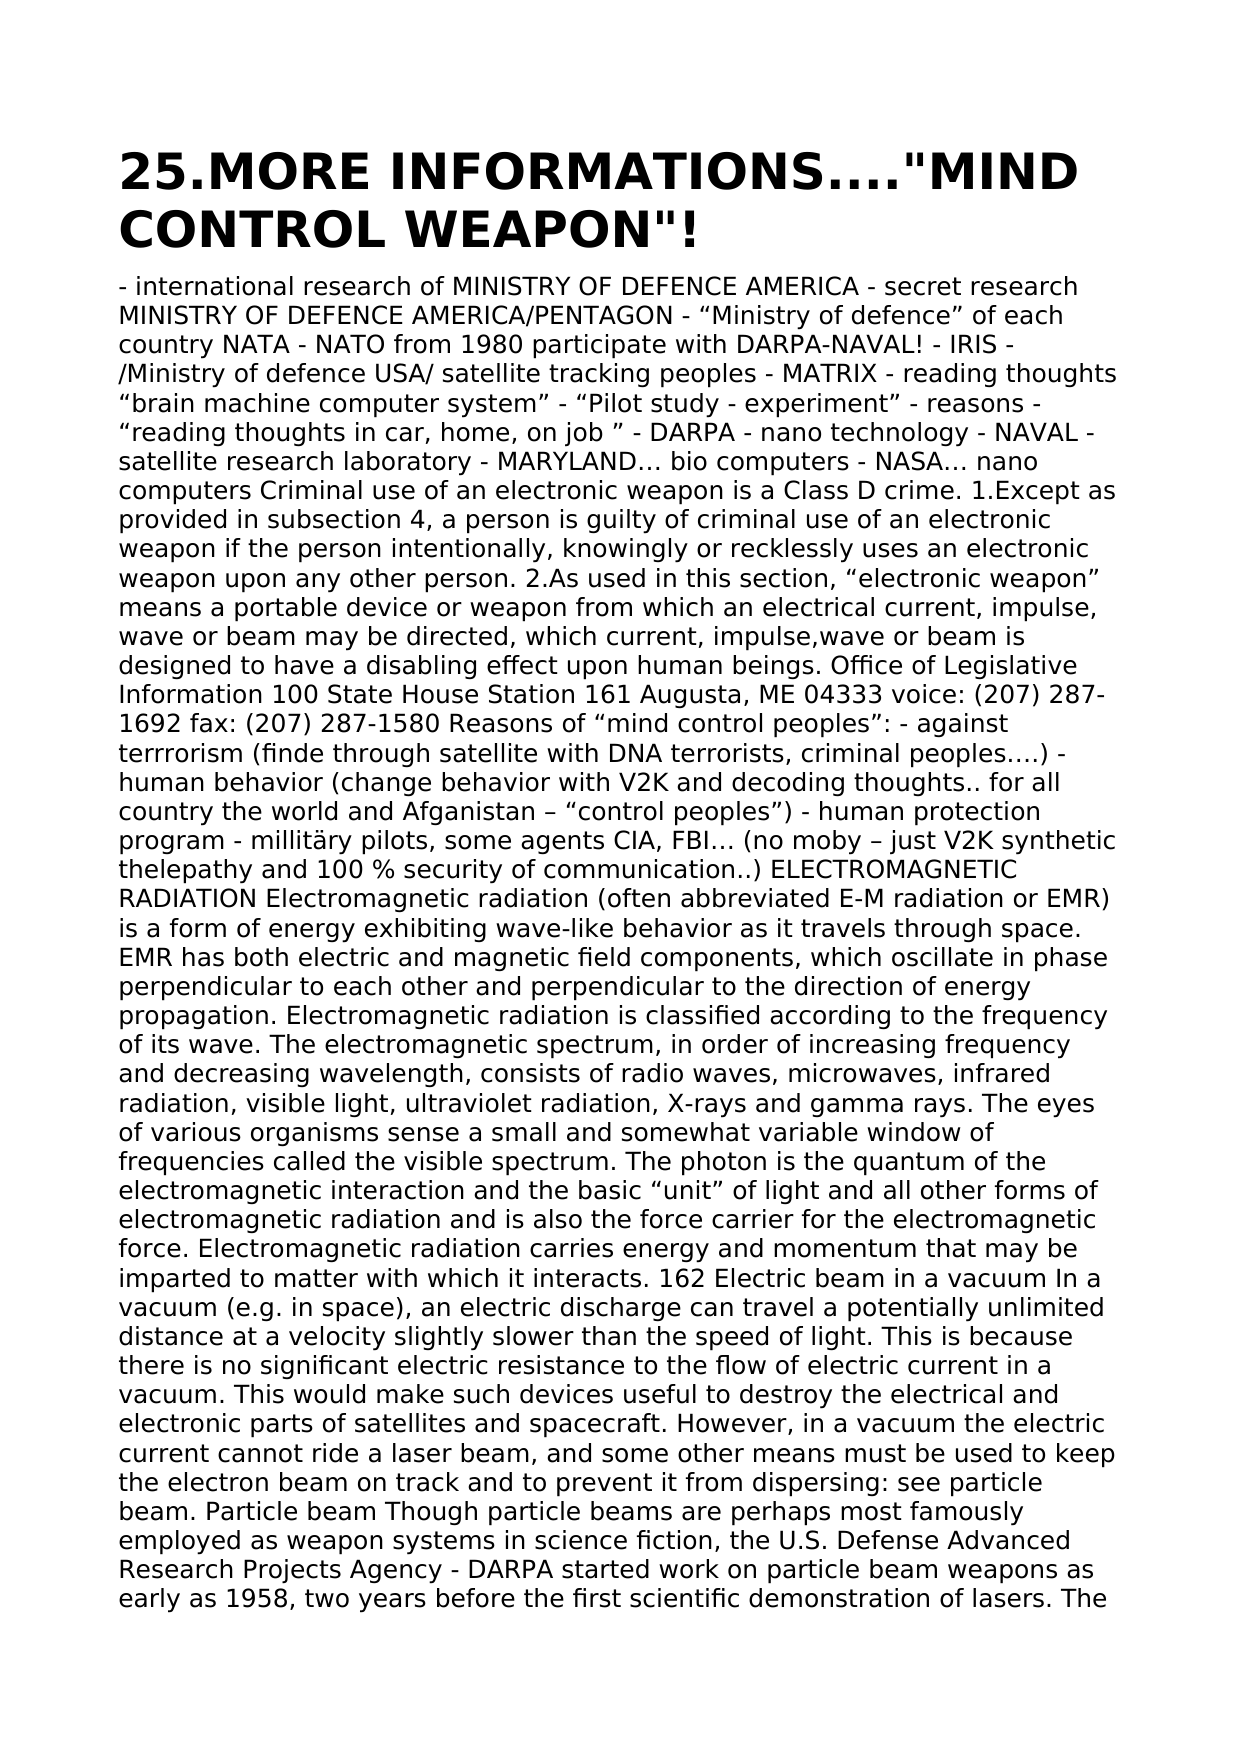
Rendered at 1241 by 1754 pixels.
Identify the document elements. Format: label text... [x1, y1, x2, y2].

text - international research of MINISTRY OF DEFENCE AMERICA - secret research MINISTRY OF DEFENCE AMERICA/PENTAGON - “Ministry of defence” of each country NATA - NATO from 1980 participate with DARPA-NAVAL! - IRIS - /Ministry of defence USA/ satellite tracking peoples - MATRIX - reading thoughts “brain machine computer system” - “Pilot study - experiment” - reasons - “reading thoughts in car, home, on job ” - DARPA - nano technology - NAVAL - satellite research laboratory - MARYLAND… bio computers - NASA… nano computers Criminal use of an electronic weapon is a Class D crime. 1.Except as provided in subsection 4, a person is guilty of criminal use of an electronic weapon if the person intentionally, knowingly or recklessly uses an electronic weapon upon any other person. 2.As used in this section, “electronic weapon” means a portable device or weapon from which an electrical current, impulse, wave or beam may be directed, which current, impulse,wave or beam is designed to have a disabling effect upon human beings. Office of Legislative Information 100 State House Station 161 Augusta, ME 04333 voice: (207) 287-1692 fax: (207) 287-1580 Reasons of “mind control peoples”: - against terrrorism (finde through satellite with DNA terrorists, criminal peoples….) - human behavior (change behavior with V2K and decoding thoughts.. for all country the world and Afganistan – “control peoples”) - human protection program - millitäry pilots, some agents CIA, FBI… (no moby – just V2K synthetic thelepathy and 100 % security of communication..) ELECTROMAGNETIC RADIATION Electromagnetic radiation (often abbreviated E-M radiation or EMR) is a form of energy exhibiting wave-like behavior as it travels through space. EMR has both electric and magnetic field components, which oscillate in phase perpendicular to each other and perpendicular to the direction of energy propagation. Electromagnetic radiation is classified according to the frequency of its wave. The electromagnetic spectrum, in order of increasing frequency and decreasing wavelength, consists of radio waves, microwaves, infrared radiation, visible light, ultraviolet radiation, X-rays and gamma rays. The eyes of various organisms sense a small and somewhat variable window of frequencies called the visible spectrum. The photon is the quantum of the electromagnetic interaction and the basic “unit” of light and all other forms of electromagnetic radiation and is also the force carrier for the electromagnetic force. Electromagnetic radiation carries energy and momentum that may be imparted to matter with which it interacts. 162 Electric beam in a vacuum In a vacuum (e.g. in space), an electric discharge can travel a potentially unlimited distance at a velocity slightly slower than the speed of light. This is because there is no significant electric resistance to the flow of electric current in a vacuum. This would make such devices useful to destroy the electrical and electronic parts of satellites and spacecraft. However, in a vacuum the electric current cannot ride a laser beam, and some other means must be used to keep the electron beam on track and to prevent it from dispersing: see particle beam. Particle beam Though particle beams are perhaps most famously employed as weapon systems in science fiction, the U.S. Defense Advanced Research Projects Agency - DARPA started work on particle beam weapons as early as 1958, two years before the first scientific demonstration of lasers. The [118, 272, 1122, 1614]
subtitle 25.MORE INFORMATIONS...."MIND CONTROL WEAPON"! [118, 143, 1122, 259]
